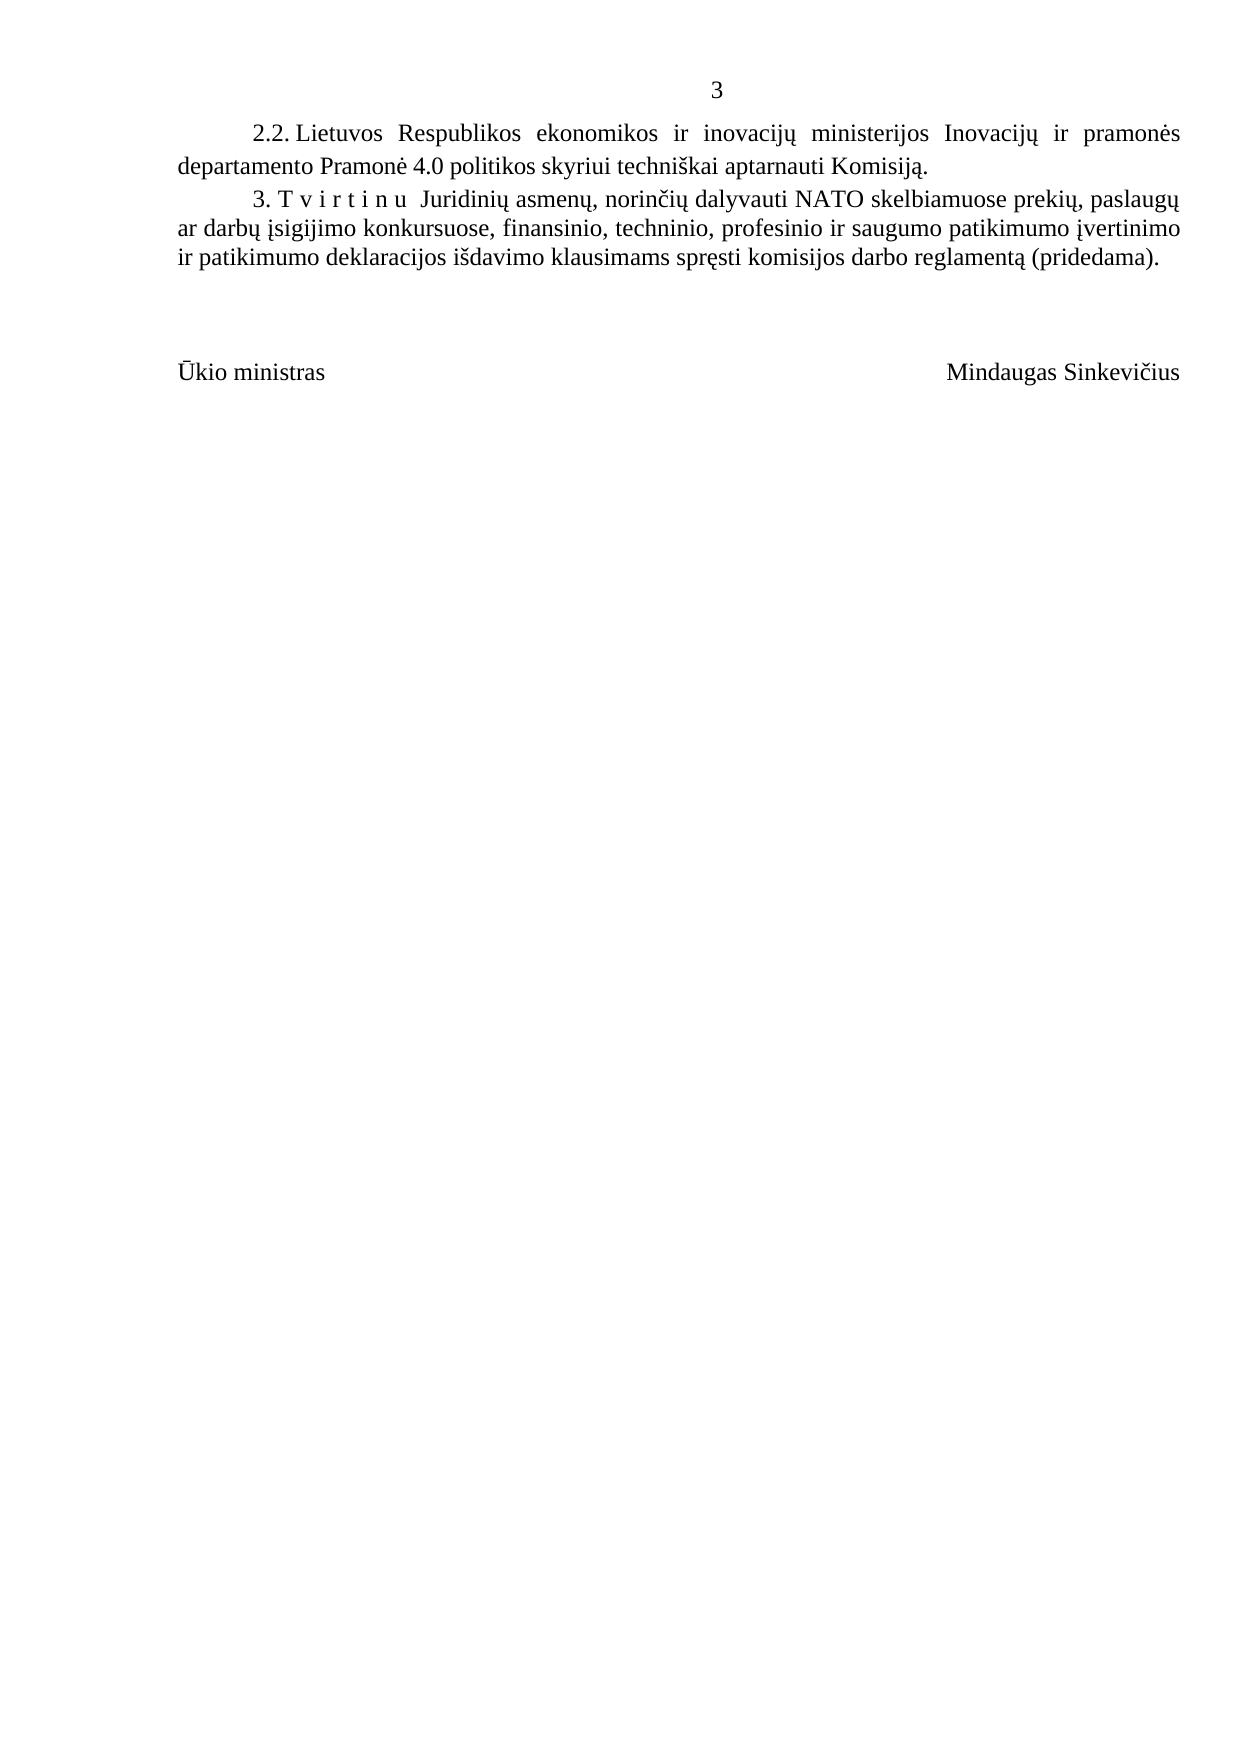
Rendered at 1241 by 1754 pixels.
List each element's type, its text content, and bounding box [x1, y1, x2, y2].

text 2.2. Lietuvos Respublikos ekonomikos ir inovacijų ministerijos Inovacijų ir pramonės departamento Pramonė 4.0 politikos skyriui techniškai aptarnauti Komisiją. [177, 118, 1181, 180]
text 3. T v i r t i n u Juridinių asmenų, norinčių dalyvauti NATO skelbiamuose prekių, paslaugų ar darbų įsigijimo konkursuose, finansinio, techninio, profesinio ir saugumo patikimumo įvertinimo ir patikimumo deklaracijos išdavimo klausimams spręsti komisijos darbo reglamentą (pridedama). [177, 184, 1181, 270]
text Ūkio ministras Mindaugas Sinkevičius [177, 357, 1181, 385]
